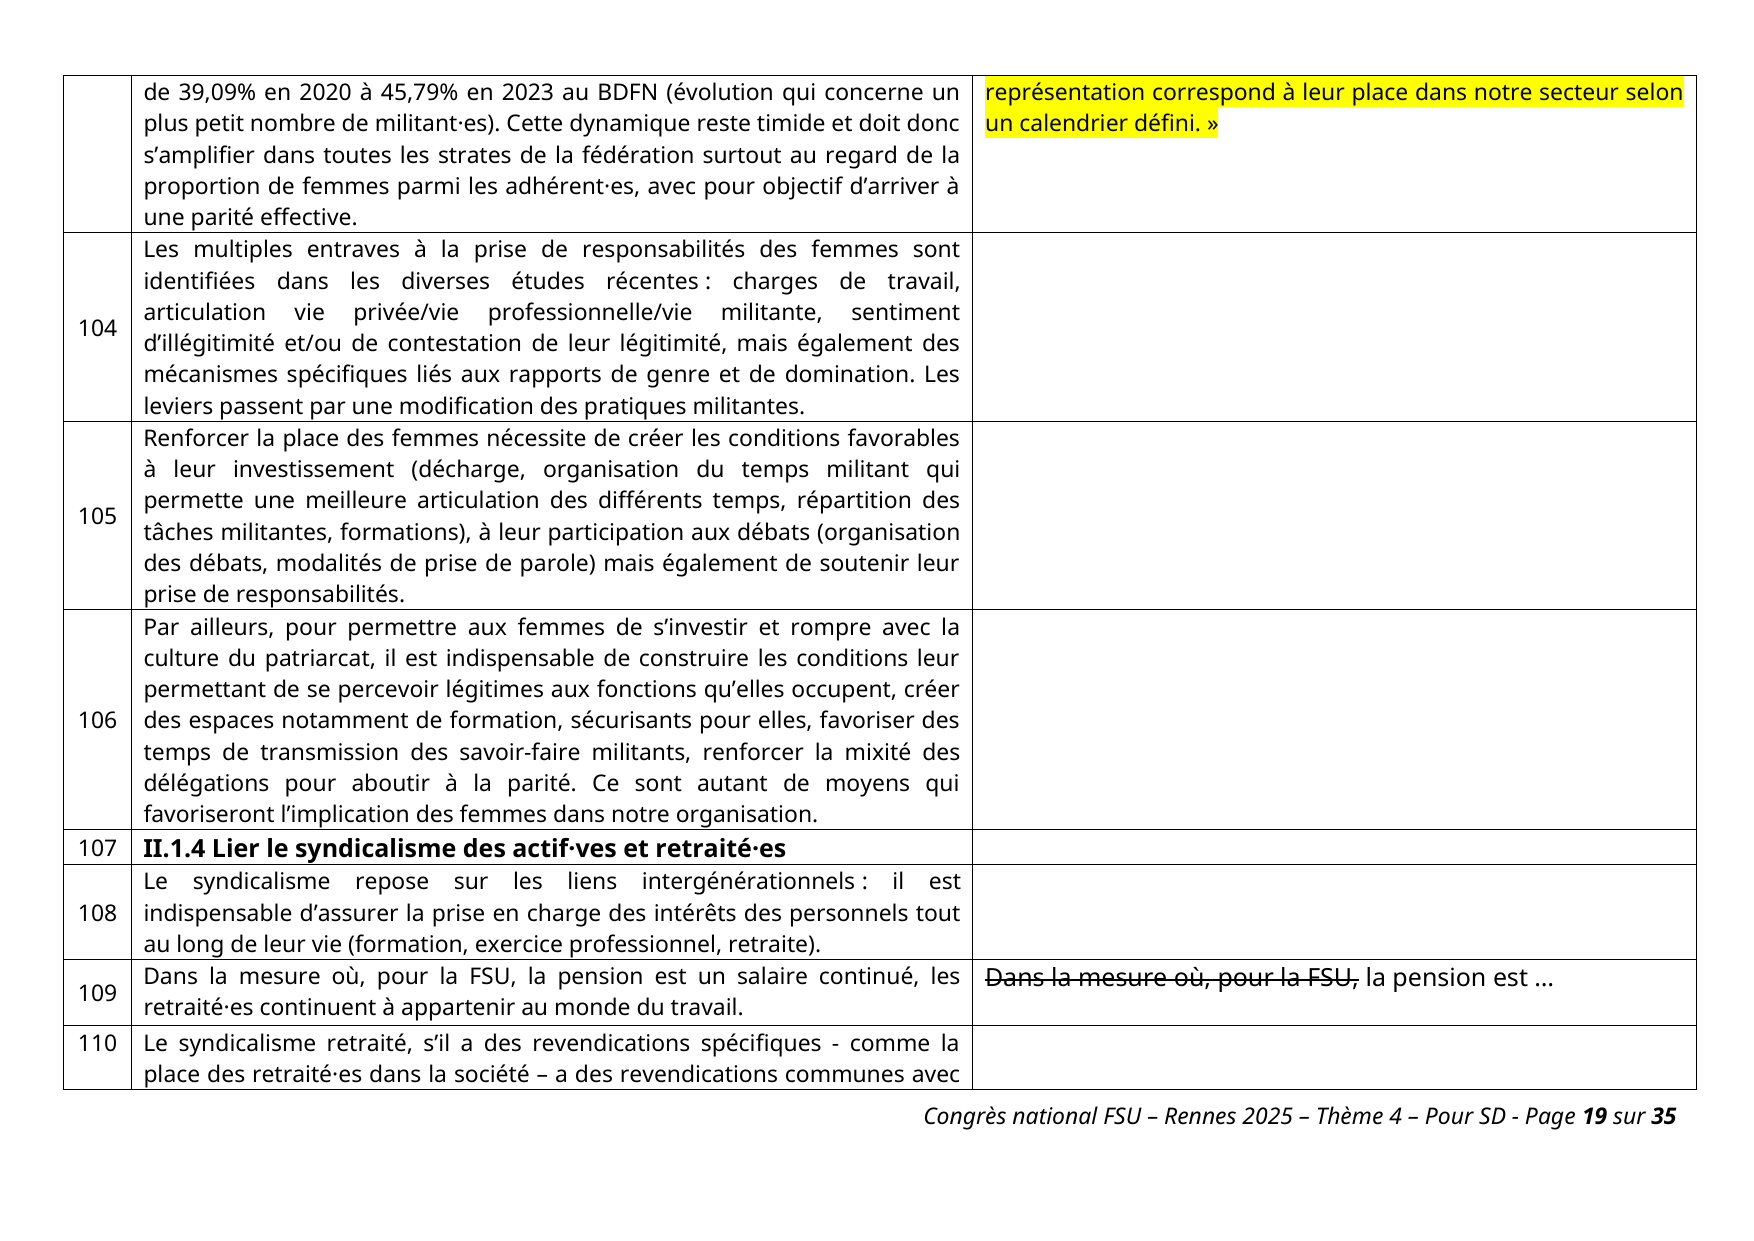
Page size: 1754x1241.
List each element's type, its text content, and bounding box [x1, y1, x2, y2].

table_cell Renforcer la place des femmes nécessite de créer les conditions favorables à leur investissement (décharge, organisation du temps militant qui permette une meilleure articulation des différents temps, répartition des tâches militantes, formations), à leur participation aux débats (organisation des débats, modalités de prise de parole) mais également de soutenir leur prise de responsabilités. [132, 422, 972, 609]
table_cell Dans la mesure où, pour la FSU, la pension est un salaire continué, les retraité·es continuent à appartenir au monde du travail. [132, 960, 972, 1025]
table_cell [973, 610, 1696, 829]
table_cell 110 [64, 1026, 131, 1089]
table_cell [973, 1026, 1696, 1089]
table_cell 109 [64, 960, 131, 1025]
table_cell représentation correspond à leur place dans notre secteur selon un calendrier défini. » [973, 76, 1696, 232]
table_cell Dans la mesure où, pour la FSU, la pension est … [973, 960, 1696, 1025]
table_cell Par ailleurs, pour permettre aux femmes de s’investir et rompre avec la culture du patriarcat, il est indispensable de construire les conditions leur permettant de se percevoir légitimes aux fonctions qu’elles occupent, créer des espaces notamment de formation, sécurisants pour elles, favoriser des temps de transmission des savoir-faire militants, renforcer la mixité des délégations pour aboutir à la parité. Ce sont autant de moyens qui favoriseront l’implication des femmes dans notre organisation. [132, 610, 972, 829]
table_cell [64, 76, 131, 232]
table_cell 104 [64, 233, 131, 421]
table_cell 107 [64, 830, 131, 864]
table_cell Le syndicalisme retraité, s’il a des revendications spécifiques - comme la place des retraité·es dans la société – a des revendications communes avec [132, 1026, 972, 1089]
table_cell Les multiples entraves à la prise de responsabilités des femmes sont identifiées dans les diverses études récentes : charges de travail, articulation vie privée/vie professionnelle/vie militante, sentiment d’illégitimité et/ou de contestation de leur légitimité, mais également des mécanismes spécifiques liés aux rapports de genre et de domination. Les leviers passent par une modification des pratiques militantes. [132, 233, 972, 421]
table_cell de 39,09% en 2020 à 45,79% en 2023 au BDFN (évolution qui concerne un plus petit nombre de militant·es). Cette dynamique reste timide et doit donc s’amplifier dans toutes les strates de la fédération surtout au regard de la proportion de femmes parmi les adhérent·es, avec pour objectif d’arriver à une parité effective. [132, 76, 972, 232]
table_cell 106 [64, 610, 131, 829]
table_cell [973, 233, 1696, 421]
table_cell [973, 422, 1696, 609]
table_cell [973, 830, 1696, 864]
table_cell 108 [64, 865, 131, 959]
table_cell 105 [64, 422, 131, 609]
table_cell Le syndicalisme repose sur les liens intergénérationnels : il est indispensable d’assurer la prise en charge des intérêts des personnels tout au long de leur vie (formation, exercice professionnel, retraite). [132, 865, 972, 959]
table_cell [973, 865, 1696, 959]
table_cell II.1.4 Lier le syndicalisme des actif·ves et retraité·es [132, 830, 972, 864]
